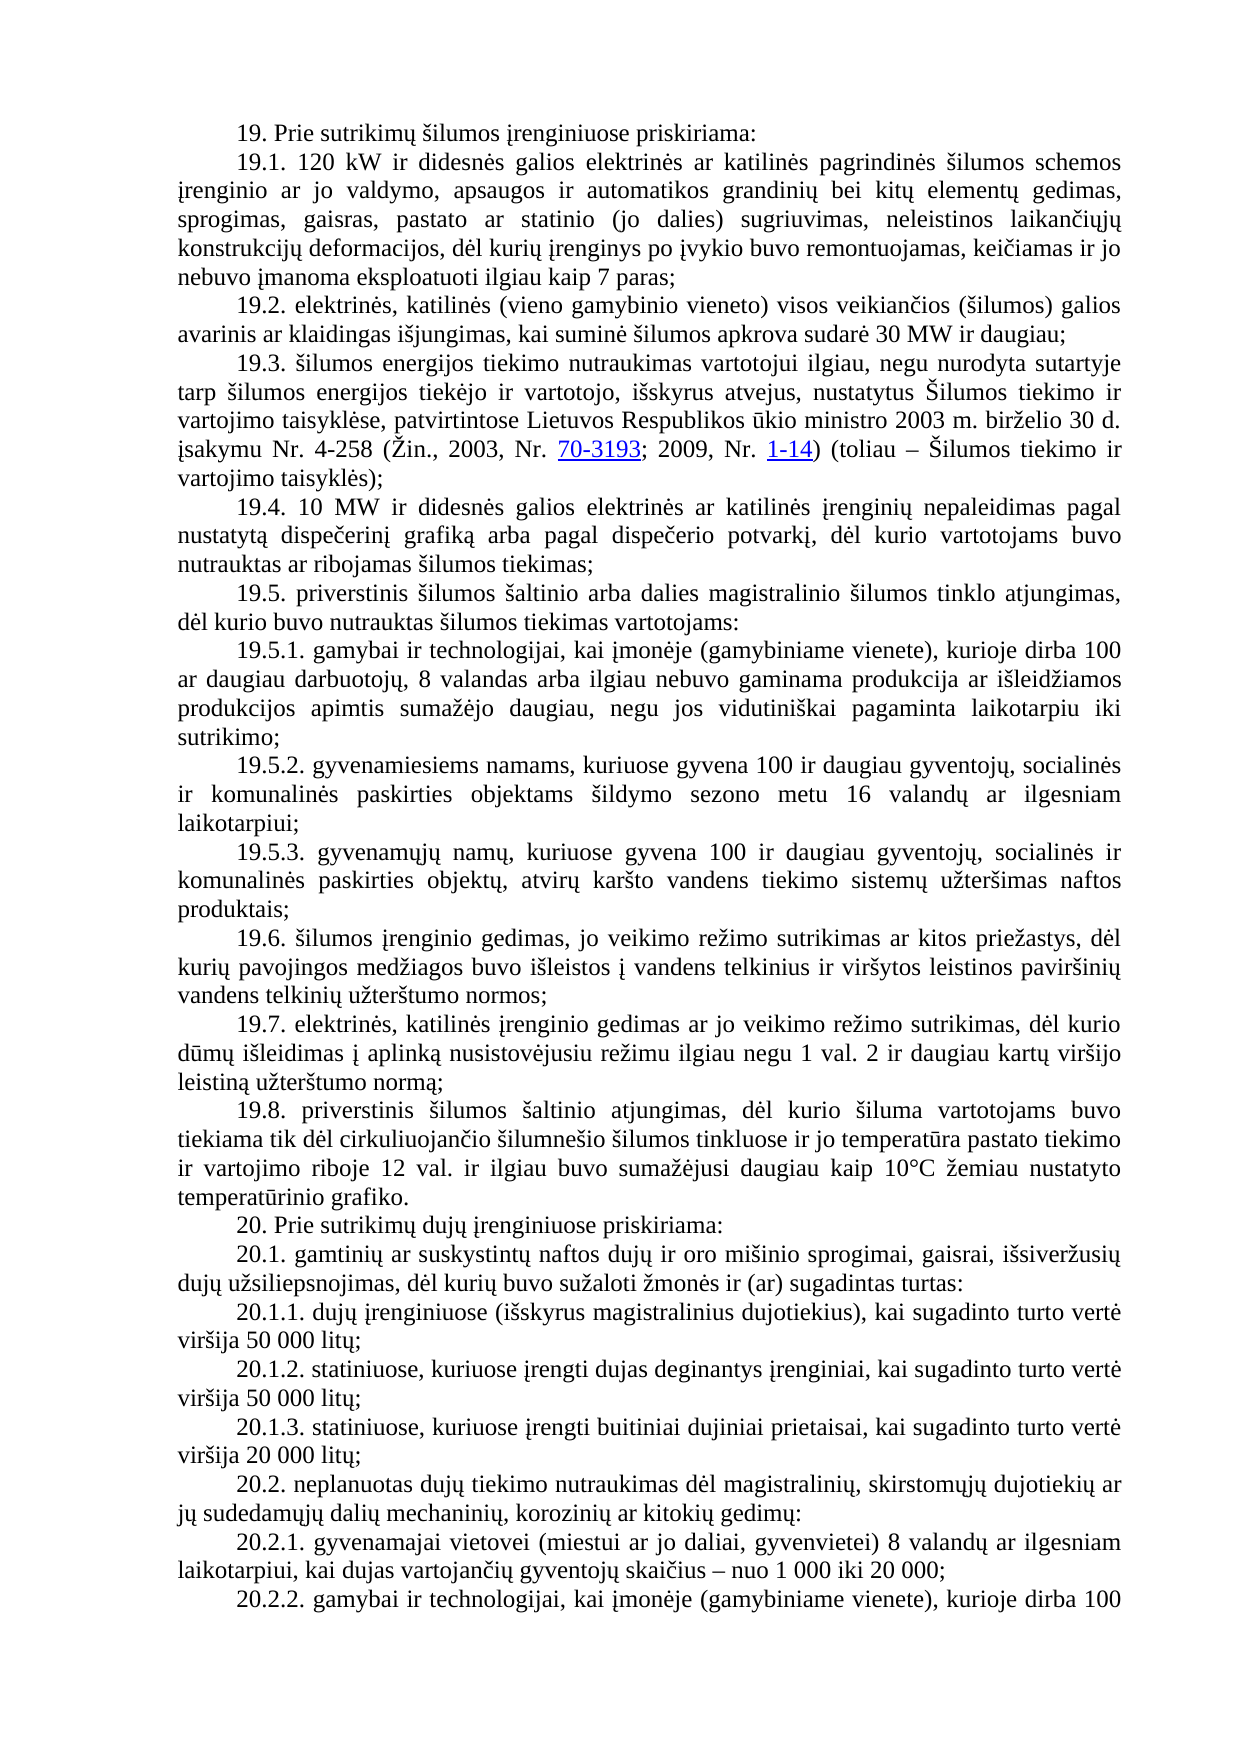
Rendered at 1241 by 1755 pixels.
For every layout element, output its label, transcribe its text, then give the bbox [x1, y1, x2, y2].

text 19.5. priverstinis šilumos šaltinio arba dalies magistralinio šilumos tinklo atjungimas, dėl kurio buvo nutrauktas šilumos tiekimas vartotojams: [177, 578, 1122, 636]
text 19.5.1. gamybai ir technologijai, kai įmonėje (gamybiniame vienete), kurioje dirba 100 ar daugiau darbuotojų, 8 valandas arba ilgiau nebuvo gaminama produkcija ar išleidžiamos produkcijos apimtis sumažėjo daugiau, negu jos vidutiniškai pagaminta laikotarpiu iki sutrikimo; [177, 636, 1122, 751]
text 19.1. 120 kW ir didesnės galios elektrinės ar katilinės pagrindinės šilumos schemos įrenginio ar jo valdymo, apsaugos ir automatikos grandinių bei kitų elementų gedimas, sprogimas, gaisras, pastato ar statinio (jo dalies) sugriuvimas, neleistinos laikančiųjų konstrukcijų deformacijos, dėl kurių įrenginys po įvykio buvo remontuojamas, keičiamas ir jo nebuvo įmanoma eksploatuoti ilgiau kaip 7 paras; [177, 147, 1122, 291]
text 20.2. neplanuotas dujų tiekimo nutraukimas dėl magistralinių, skirstomųjų dujotiekių ar jų sudedamųjų dalių mechaninių, korozinių ar kitokių gedimų: [177, 1469, 1122, 1527]
text 20.1.3. statiniuose, kuriuose įrengti buitiniai dujiniai prietaisai, kai sugadinto turto vertė viršija 20 000 litų; [177, 1412, 1122, 1469]
text 20.2.1. gyvenamajai vietovei (miestui ar jo daliai, gyvenvietei) 8 valandų ar ilgesniam laikotarpiui, kai dujas vartojančių gyventojų skaičius – nuo 1 000 iki 20 000; [177, 1527, 1122, 1584]
text 20.2.2. gamybai ir technologijai, kai įmonėje (gamybiniame vienete), kurioje dirba 100 [177, 1584, 1122, 1613]
text 20.1. gamtinių ar suskystintų naftos dujų ir oro mišinio sprogimai, gaisrai, išsiveržusių dujų užsiliepsnojimas, dėl kurių buvo sužaloti žmonės ir (ar) sugadintas turtas: [177, 1239, 1122, 1297]
text 19.4. 10 MW ir didesnės galios elektrinės ar katilinės įrenginių nepaleidimas pagal nustatytą dispečerinį grafiką arba pagal dispečerio potvarkį, dėl kurio vartotojams buvo nutrauktas ar ribojamas šilumos tiekimas; [177, 492, 1122, 578]
text 19.7. elektrinės, katilinės įrenginio gedimas ar jo veikimo režimo sutrikimas, dėl kurio dūmų išleidimas į aplinką nusistovėjusiu režimu ilgiau negu 1 val. 2 ir daugiau kartų viršijo leistiną užterštumo normą; [177, 1009, 1122, 1096]
text 19.8. priverstinis šilumos šaltinio atjungimas, dėl kurio šiluma vartotojams buvo tiekiama tik dėl cirkuliuojančio šilumnešio šilumos tinkluose ir jo temperatūra pastato tiekimo ir vartojimo riboje 12 val. ir ilgiau buvo sumažėjusi daugiau kaip 10°C žemiau nustatyto temperatūrinio grafiko. [177, 1096, 1122, 1211]
text 19.5.3. gyvenamųjų namų, kuriuose gyvena 100 ir daugiau gyventojų, socialinės ir komunalinės paskirties objektų, atvirų karšto vandens tiekimo sistemų užteršimas naftos produktais; [177, 837, 1122, 923]
text 20.1.2. statiniuose, kuriuose įrengti dujas deginantys įrenginiai, kai sugadinto turto vertė viršija 50 000 litų; [177, 1354, 1122, 1412]
text 19.6. šilumos įrenginio gedimas, jo veikimo režimo sutrikimas ar kitos priežastys, dėl kurių pavojingos medžiagos buvo išleistos į vandens telkinius ir viršytos leistinos paviršinių vandens telkinių užterštumo normos; [177, 923, 1122, 1009]
text 19. Prie sutrikimų šilumos įrenginiuose priskiriama: [177, 118, 1122, 147]
text 20.1.1. dujų įrenginiuose (išskyrus magistralinius dujotiekius), kai sugadinto turto vertė viršija 50 000 litų; [177, 1297, 1122, 1354]
text 19.2. elektrinės, katilinės (vieno gamybinio vieneto) visos veikiančios (šilumos) galios avarinis ar klaidingas išjungimas, kai suminė šilumos apkrova sudarė 30 MW ir daugiau; [177, 291, 1122, 348]
text 19.3. šilumos energijos tiekimo nutraukimas vartotojui ilgiau, negu nurodyta sutartyje tarp šilumos energijos tiekėjo ir vartotojo, išskyrus atvejus, nustatytus Šilumos tiekimo ir vartojimo taisyklėse, patvirtintose Lietuvos Respublikos ūkio ministro 2003 m. birželio 30 d. įsakymu Nr. 4-258 (Žin., 2003, Nr. 70-3193; 2009, Nr. 1-14) (toliau – Šilumos tiekimo ir vartojimo taisyklės); [177, 348, 1122, 492]
text 20. Prie sutrikimų dujų įrenginiuose priskiriama: [177, 1211, 1122, 1239]
text 19.5.2. gyvenamiesiems namams, kuriuose gyvena 100 ir daugiau gyventojų, socialinės ir komunalinės paskirties objektams šildymo sezono metu 16 valandų ar ilgesniam laikotarpiui; [177, 751, 1122, 837]
